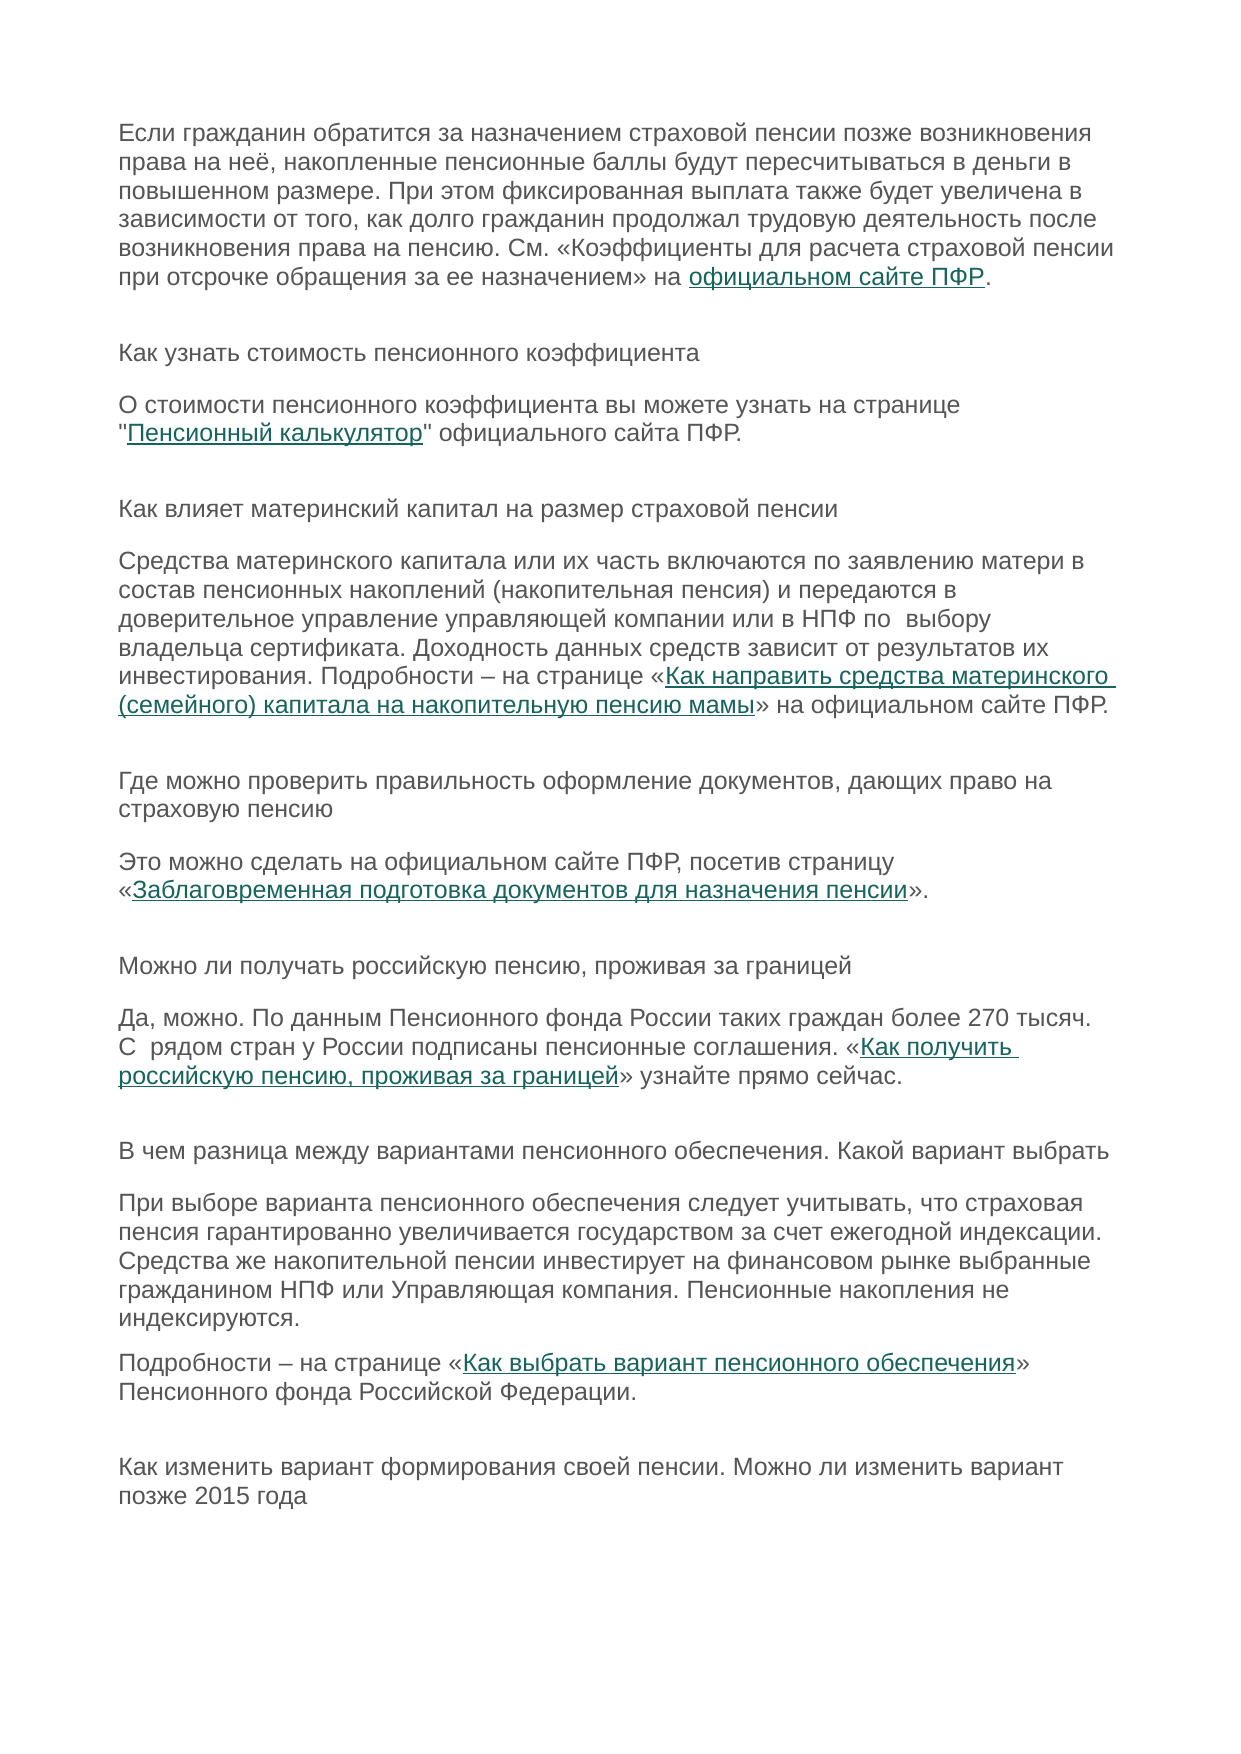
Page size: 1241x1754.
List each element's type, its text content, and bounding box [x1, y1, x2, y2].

subtitle Как изменить вариант формирования своей пенсии. Можно ли изменить вариант позже 2015 года [118, 1452, 1122, 1510]
subtitle Да, можно. По данным Пенсионного фонда России таких граждан более 270 тысяч. С рядом стран у России подписаны пенсионные соглашения. «Как получить российскую пенсию, проживая за границей» узнайте прямо сейчас. [118, 1003, 1122, 1089]
subtitle Если гражданин обратится за назначением страховой пенсии позже возникновения права на неё, накопленные пенсионные баллы будут пересчитываться в деньги в повышенном размере. При этом фиксированная выплата также будет увеличена в зависимости от того, как долго гражданин продолжал трудовую деятельность после возникновения права на пенсию. См. «Коэффициенты для расчета страховой пенсии при отсрочке обращения за ее назначением» на официальном сайте ПФР. [118, 118, 1122, 291]
subtitle Можно ли получать российскую пенсию, проживая за границей [118, 951, 1122, 980]
subtitle Как узнать стоимость пенсионного коэффициента [118, 337, 1122, 366]
subtitle Средства материнского капитала или их часть включаются по заявлению матери в состав пенсионных накоплений (накопительная пенсия) и передаются в доверительное управление управляющей компании или в НПФ по выбору владельца сертификата. Доходность данных средств зависит от результатов их инвестирования. Подробности – на странице «Как направить средства материнского (семейного) капитала на накопительную пенсию мамы» на официальном сайте ПФР. [118, 546, 1122, 719]
subtitle Как влияет материнский капитал на размер страховой пенсии [118, 494, 1122, 523]
subtitle Подробности – на странице «Как выбрать вариант пенсионного обеспечения» Пенсионного фонда Российской Федерации. [118, 1348, 1122, 1405]
subtitle При выборе варианта пенсионного обеспечения следует учитывать, что страховая пенсия гарантированно увеличивается государством за счет ежегодной индексации. Средства же накопительной пенсии инвестирует на финансовом рынке выбранные гражданином НПФ или Управляющая компания. Пенсионные накопления не индексируются. [118, 1188, 1122, 1332]
subtitle О стоимости пенсионного коэффициента вы можете узнать на странице "Пенсионный калькулятор" официального сайта ПФР. [118, 390, 1122, 447]
subtitle Где можно проверить правильность оформление документов, дающих право на страховую пенсию [118, 766, 1122, 823]
subtitle В чем разница между вариантами пенсионного обеспечения. Какой вариант выбрать [118, 1136, 1122, 1165]
subtitle Это можно сделать на официальном сайте ПФР, посетив страницу «Заблаговременная подготовка документов для назначения пенсии». [118, 847, 1122, 904]
